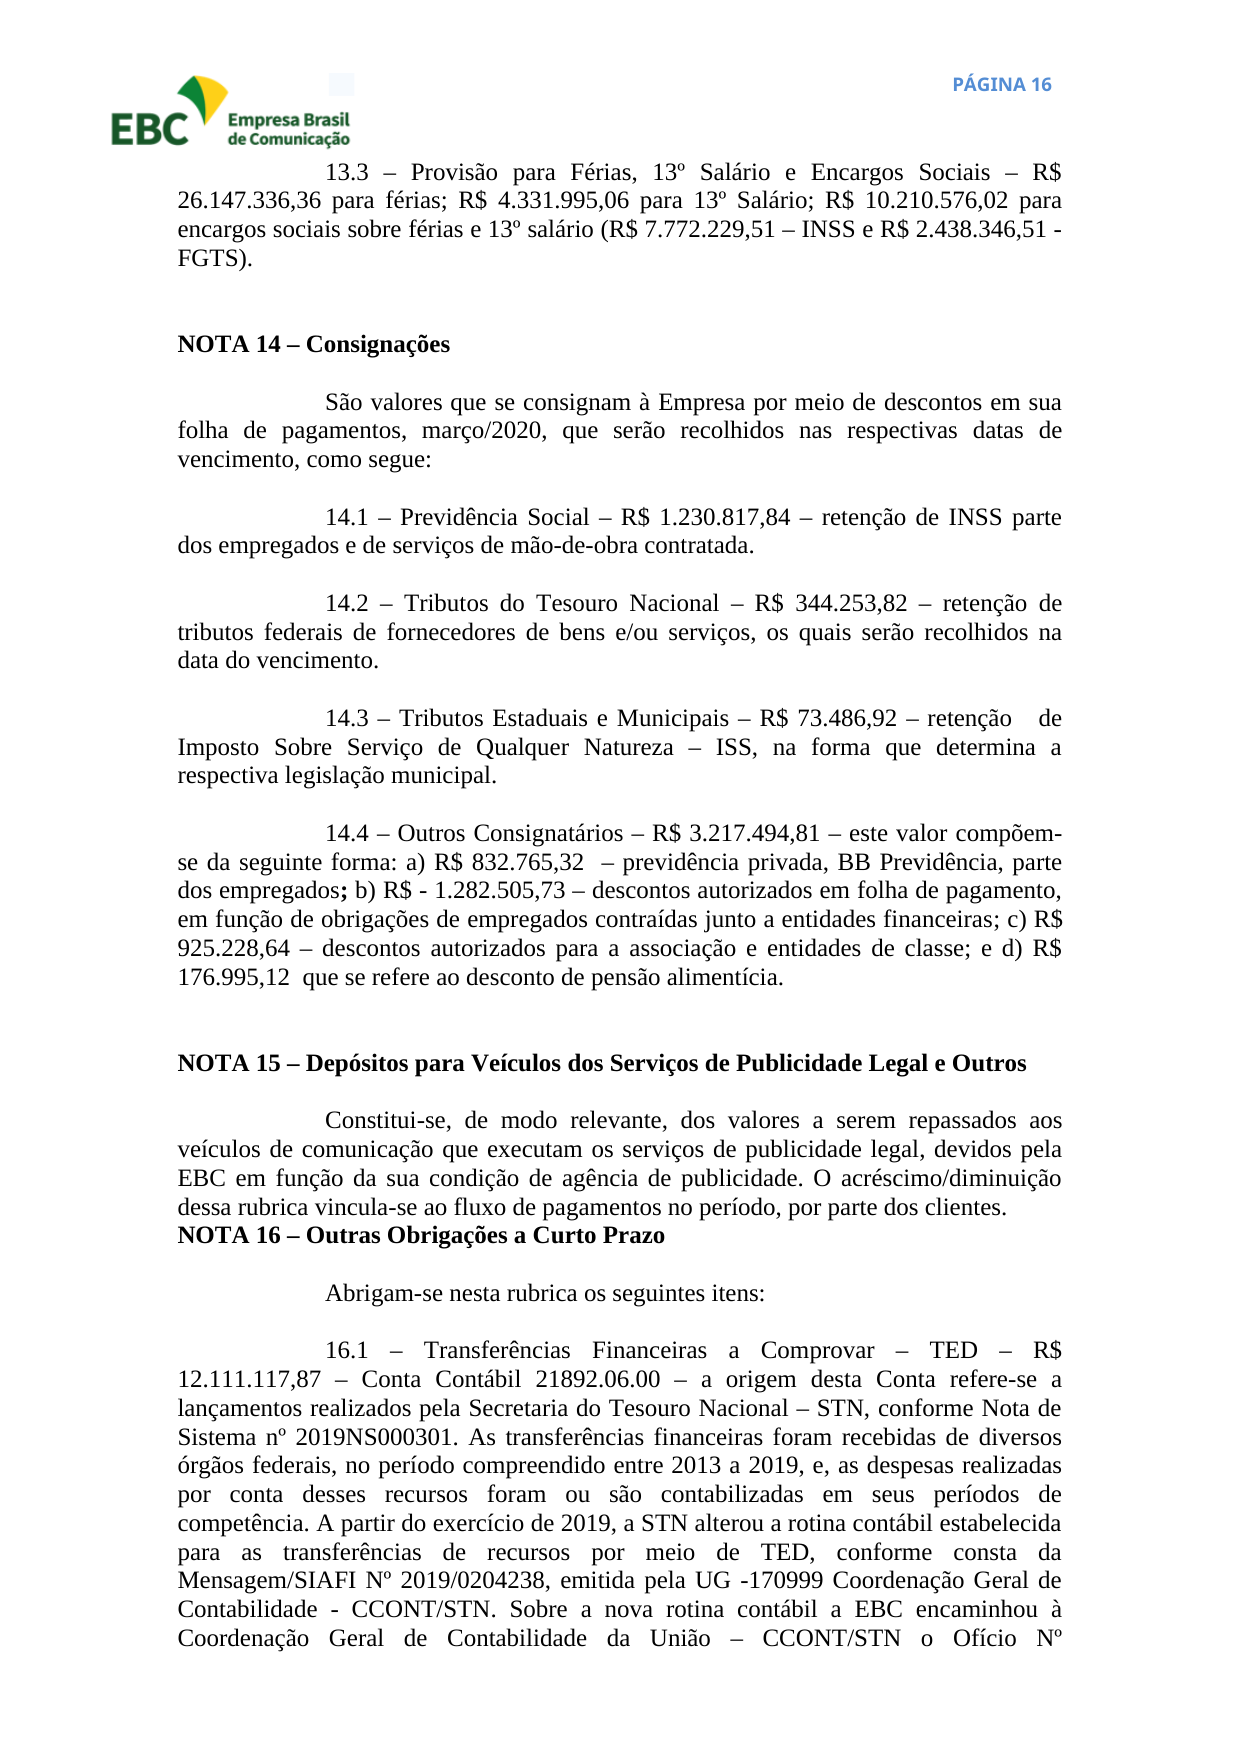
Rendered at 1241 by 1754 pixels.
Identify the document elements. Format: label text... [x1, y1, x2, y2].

text NOTA 16 – Outras Obrigações a Curto Prazo [177, 1220, 1063, 1249]
text São valores que se consignam à Empresa por meio de descontos em sua folha de pagamentos, março/2020, que serão recolhidos nas respectivas datas de vencimento, como segue: [177, 387, 1063, 473]
text 13.3 – Provisão para Férias, 13º Salário e Encargos Sociais – R$ 26.147.336,36 para férias; R$ 4.331.995,06 para 13º Salário; R$ 10.210.576,02 para encargos sociais sobre férias e 13º salário (R$ 7.772.229,51 – INSS e R$ 2.438.346,51 - FGTS). [177, 157, 1063, 272]
text NOTA 15 – Depósitos para Veículos dos Serviços de Publicidade Legal e Outros [177, 1048, 1063, 1077]
text Constitui-se, de modo relevante, dos valores a serem repassados aos veículos de comunicação que executam os serviços de publicidade legal, devidos pela EBC em função da sua condição de agência de publicidade. O acréscimo/diminuição dessa rubrica vincula-se ao fluxo de pagamentos no período, por parte dos clientes. [177, 1105, 1063, 1220]
text 14.1 – Previdência Social – R$ 1.230.817,84 – retenção de INSS parte dos empregados e de serviços de mão-de-obra contratada. [177, 502, 1063, 559]
text 16.1 – Transferências Financeiras a Comprovar – TED – R$ 12.111.117,87 – Conta Contábil 21892.06.00 – a origem desta Conta refere-se a lançamentos realizados pela Secretaria do Tesouro Nacional – STN, conforme Nota de Sistema nº 2019NS000301. As transferências financeiras foram recebidas de diversos órgãos federais, no período compreendido entre 2013 a 2019, e, as despesas realizadas por conta desses recursos foram ou são contabilizadas em seus períodos de competência. A partir do exercício de 2019, a STN alterou a rotina contábil estabelecida para as transferências de recursos por meio de TED, conforme consta da Mensagem/SIAFI Nº 2019/0204238, emitida pela UG -170999 Coordenação Geral de Contabilidade - CCONT/STN. Sobre a nova rotina contábil a EBC encaminhou à Coordenação Geral de Contabilidade da União – CCONT/STN o Ofício Nº [177, 1335, 1063, 1652]
text 14.2 – Tributos do Tesouro Nacional – R$ 344.253,82 – retenção de tributos federais de fornecedores de bens e/ou serviços, os quais serão recolhidos na data do vencimento. [177, 588, 1063, 674]
text Abrigam-se nesta rubrica os seguintes itens: [177, 1278, 1063, 1307]
text 14.4 – Outros Consignatários – R$ 3.217.494,81 – este valor compõem-se da seguinte forma: a) R$ 832.765,32 – previdência privada, BB Previdência, parte dos empregados; b) R$ - 1.282.505,73 – descontos autorizados em folha de pagamento, em função de obrigações de empregados contraídas junto a entidades financeiras; c) R$ 925.228,64 – descontos autorizados para a associação e entidades de classe; e d) R$ 176.995,12 que se refere ao desconto de pensão alimentícia. [177, 818, 1063, 990]
text NOTA 14 – Consignações [177, 329, 1063, 358]
text 14.3 – Tributos Estaduais e Municipais – R$ 73.486,92 – retenção de Imposto Sobre Serviço de Qualquer Natureza – ISS, na forma que determina a respectiva legislação municipal. [177, 703, 1063, 789]
